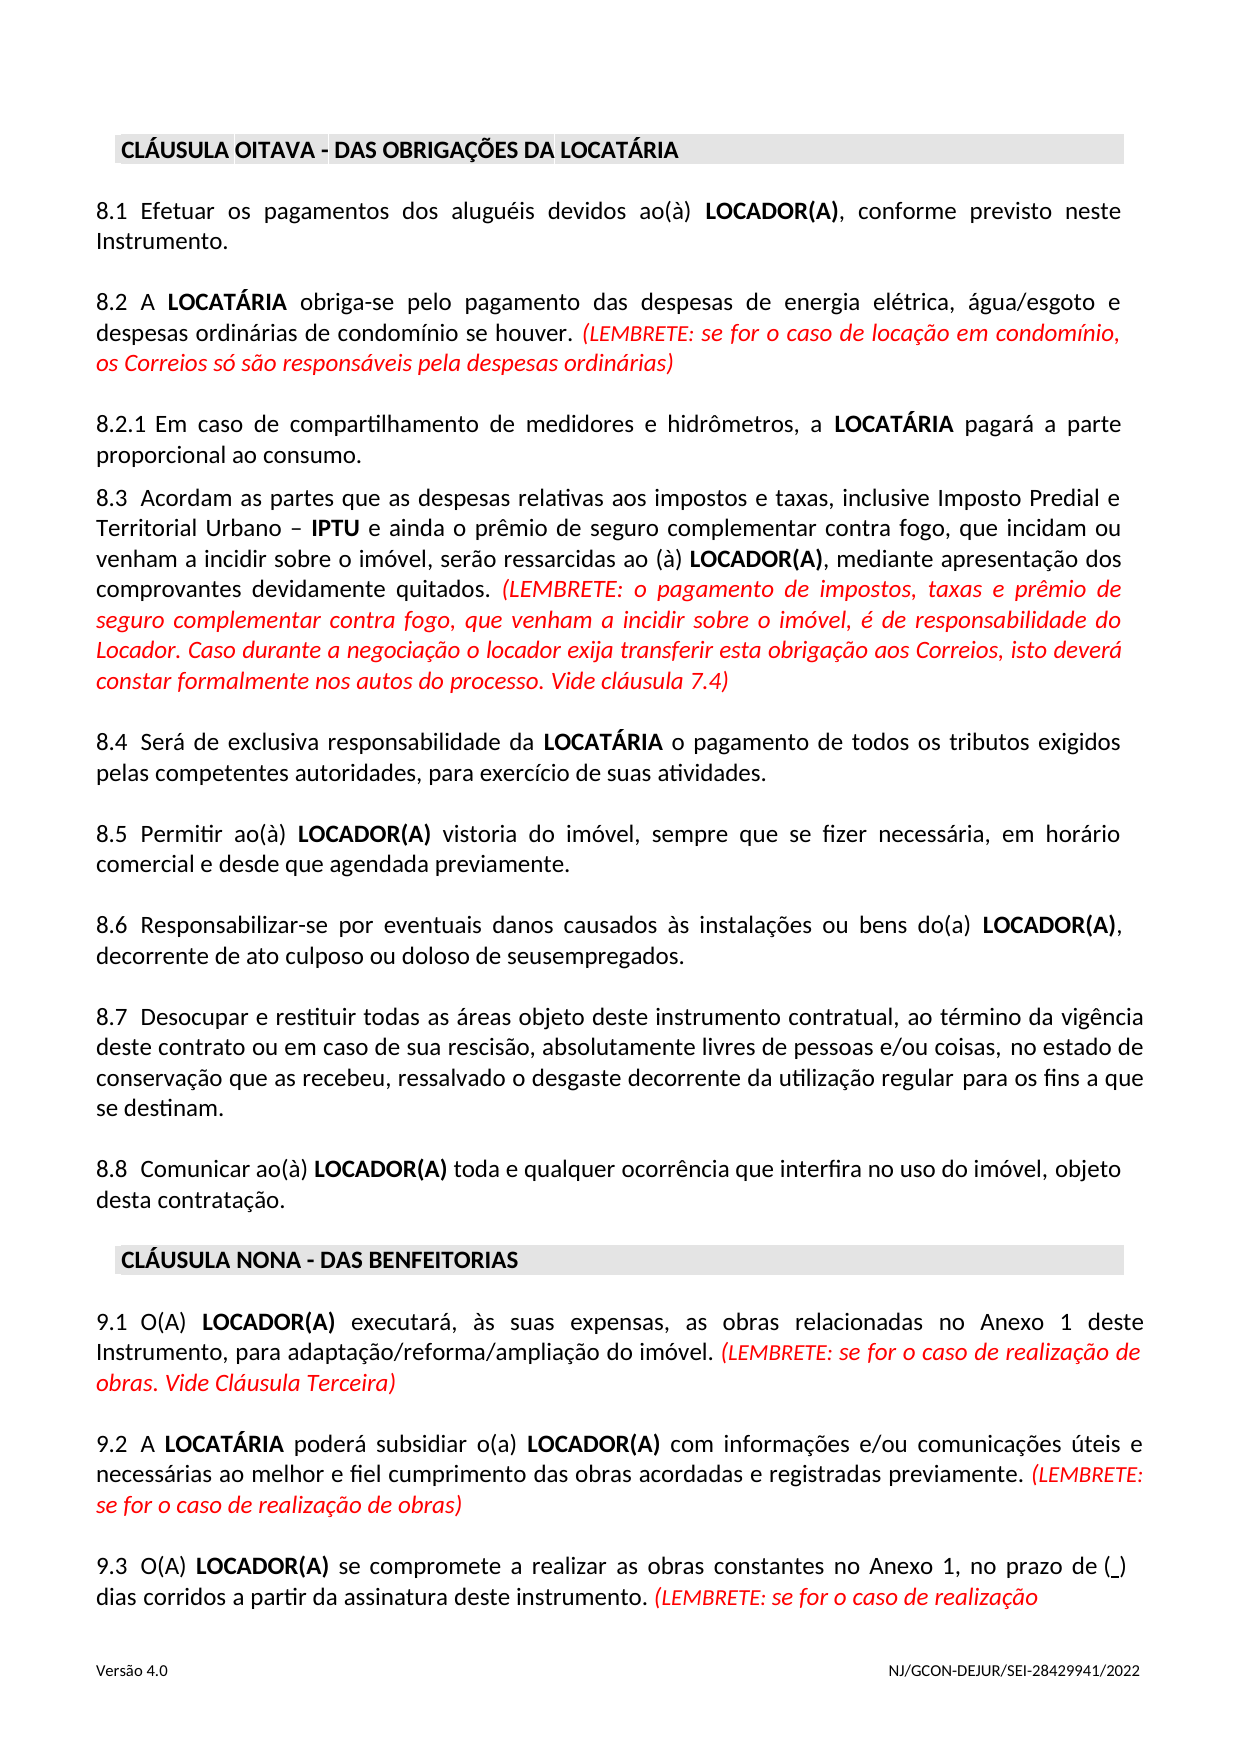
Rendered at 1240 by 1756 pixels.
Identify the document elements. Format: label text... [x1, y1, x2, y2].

list Desocupar e restituir todas as áreas objeto deste instrumento contratual, ao término da vigência deste contrato ou em caso de sua rescisão, absolutamente livres de pessoas e/ou coisas, no estado de conservação que as recebeu, ressalvado o desgaste decorrente da utilização regular para os fins a que se destinam. [96, 1001, 1144, 1123]
list O(A) LOCADOR(A) executará, às suas expensas, as obras relacionadas no Anexo 1 deste Instrumento, para adaptação/reforma/ampliação do imóvel. (LEMBRETE: se for o caso de realização de obras. Vide Cláusula Terceira) [96, 1306, 1144, 1397]
list Em caso de compartilhamento de medidores e hidrômetros, a LOCATÁRIA pagará a parte proporcional ao consumo. [96, 408, 1122, 469]
list Acordam as partes que as despesas relativas aos impostos e taxas, inclusive Imposto Predial e Territorial Urbano – IPTU e ainda o prêmio de seguro complementar contra fogo, que incidam ou venham a incidir sobre o imóvel, serão ressarcidas ao (à) LOCADOR(A), mediante apresentação dos comprovantes devidamente quitados. (LEMBRETE: o pagamento de impostos, taxas e prêmio de seguro complementar contra fogo, que venham a incidir sobre o imóvel, é de responsabilidade do Locador. Caso durante a negociação o locador exija transferir esta obrigação aos Correios, isto deverá constar formalmente nos autos do processo. Vide cláusula 7.4) [96, 482, 1122, 696]
list Será de exclusiva responsabilidade da LOCATÁRIA o pagamento de todos os tributos exigidos pelas competentes autoridades, para exercício de suas atividades. [96, 726, 1122, 787]
list A LOCATÁRIA poderá subsidiar o(a) LOCADOR(A) com informações e/ou comunicações úteis e necessárias ao melhor e fiel cumprimento das obras acordadas e registradas previamente. (LEMBRETE: se for o caso de realização de obras) [96, 1428, 1144, 1519]
subtitle CLÁUSULA OITAVA - DAS OBRIGAÇÕES DA LOCATÁRIA [115, 134, 1144, 164]
list A LOCATÁRIA obriga-se pelo pagamento das despesas de energia elétrica, água/esgoto e despesas ordinárias de condomínio se houver. (LEMBRETE: se for o caso de locação em condomínio, os Correios só são responsáveis pela despesas ordinárias) [96, 286, 1122, 378]
list Comunicar ao(à) LOCADOR(A) toda e qualquer ocorrência que interfira no uso do imóvel, objeto desta contratação. [96, 1153, 1121, 1214]
subtitle CLÁUSULA NONA - DAS BENFEITORIAS [115, 1245, 1144, 1275]
list O(A) LOCADOR(A) se compromete a realizar as obras constantes no Anexo 1, no prazo de ( ) dias corridos a partir da assinatura deste instrumento. (LEMBRETE: se for o caso de realização [96, 1550, 1127, 1611]
list Permitir ao(à) LOCADOR(A) vistoria do imóvel, sempre que se fizer necessária, em horário comercial e desde que agendada previamente. [96, 818, 1122, 879]
list Responsabilizar-se por eventuais danos causados às instalações ou bens do(a) LOCADOR(A), decorrente de ato culposo ou doloso de seusempregados. [96, 909, 1122, 971]
list Efetuar os pagamentos dos aluguéis devidos ao(à) LOCADOR(A), conforme previsto neste Instrumento. [96, 195, 1122, 256]
